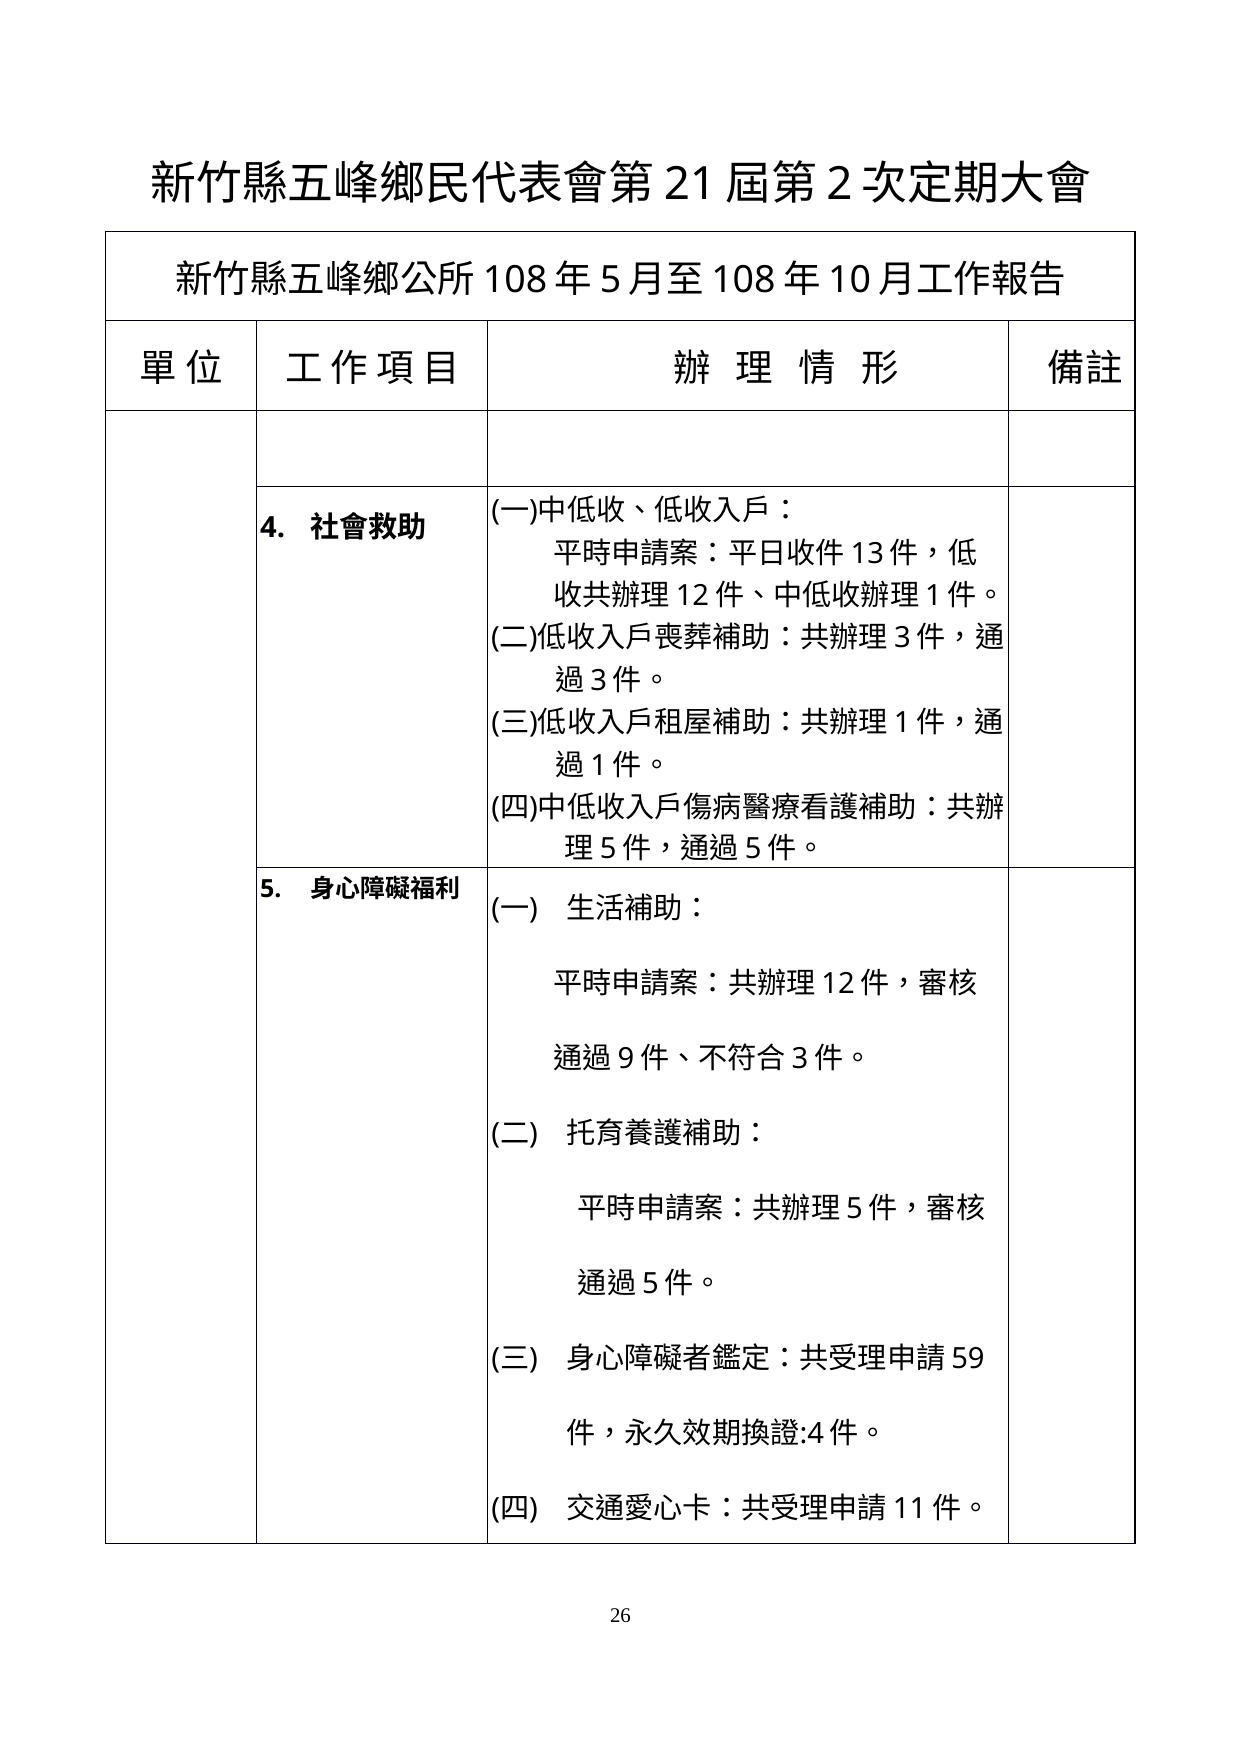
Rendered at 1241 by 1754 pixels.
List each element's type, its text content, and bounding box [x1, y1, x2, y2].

table_cell [257, 411, 487, 486]
table_cell 辦 理 情 形 [488, 321, 1008, 410]
table_cell 生活補助： 平時申請案：共辦理12件，審核通過9件、不符合3件。 托育養護補助： 平時申請案：共辦理5件，審核通過5件。 身心障礙者鑑定：共受理申請59件，永久效期換證:4件。 交通愛心卡：共受理申請11件。 輔助器具補助：共辦理6件，均審核通過。 停車位識別證申請：共辦理13件，審核通過13件。 [488, 868, 1008, 1543]
table_cell [1009, 487, 1134, 867]
table_cell [1009, 868, 1134, 1543]
table_cell (一)中低收、低收入戶： 平時申請案：平日收件13件，低收共辦理12件、中低收辦理1件。 (二)低收入戶喪葬補助：共辦理 3件，通過3件。 (三)低收入戶租屋補助：共辦理1件，通過1件。 (四)中低收入戶傷病醫療看護補助：共辦理5件，通過5件。 [488, 487, 1008, 867]
table_header 新竹縣五峰鄉民代表會第21屆第2次定期大會 [105, 129, 1135, 231]
table_cell 新竹縣五峰鄉公所108年5月至108年10月工作報告 [106, 232, 1134, 320]
table_cell 單 位 [106, 321, 256, 410]
table_cell [1009, 411, 1134, 486]
table_cell 社會救助 [257, 487, 487, 867]
table_cell 備註 [1009, 321, 1134, 410]
table_cell 工 作 項 目 [257, 321, 487, 410]
table_cell 身心障礙福利 [257, 868, 487, 1543]
table_cell [106, 411, 256, 1543]
table_cell [488, 411, 1008, 486]
